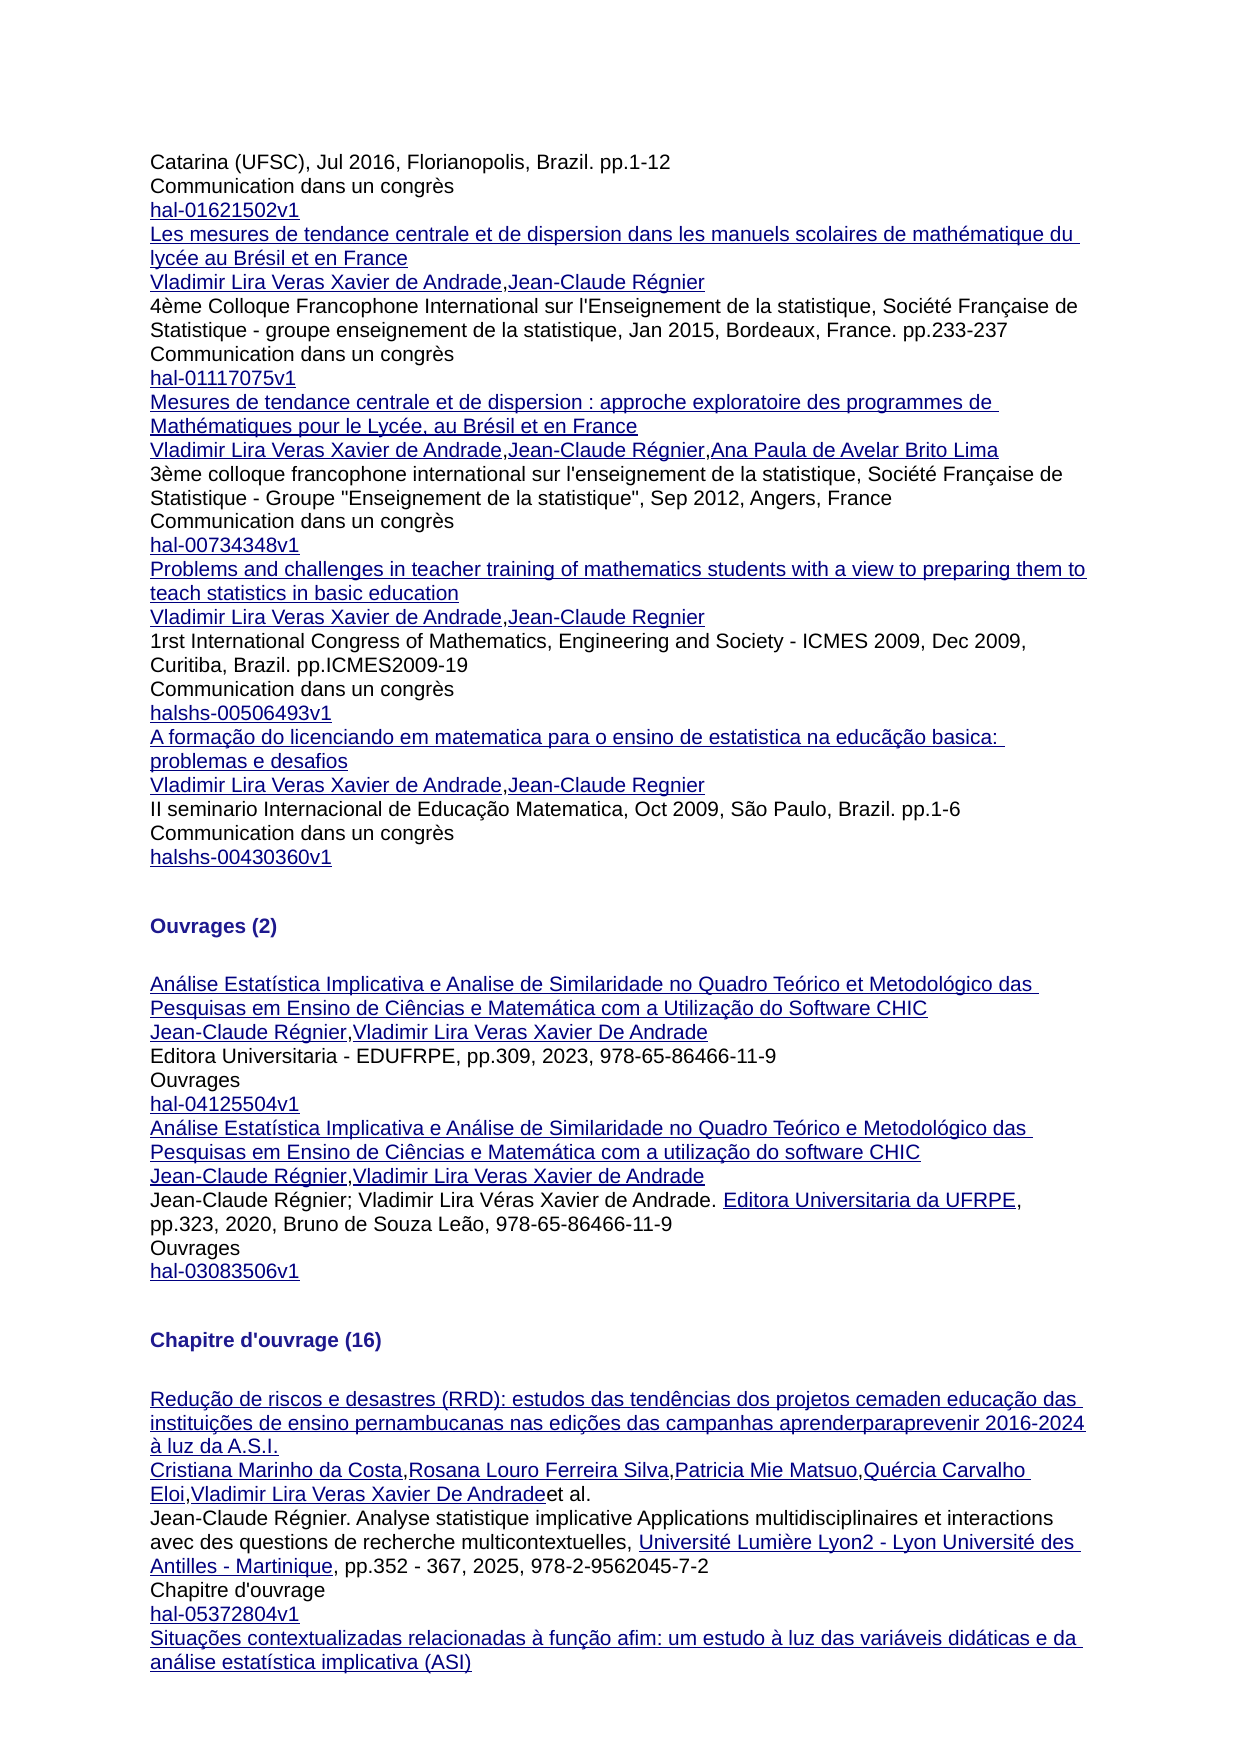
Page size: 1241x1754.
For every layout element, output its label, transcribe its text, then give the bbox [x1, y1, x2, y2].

table_cell A formação do licenciando em matematica para o ensino de estatistica na educãção basica: problemas e desafios Vladimir Lira Veras Xavier de Andrade,Jean-Claude Regnier II seminario Internacional de Educação Matematica, Oct 2009, São Paulo, Brazil. pp.1-6 Communication dans un congrès halshs-00430360v1 [150, 725, 1090, 869]
table_cell Situações contextualizadas relacionadas à função afim: um estudo à luz das variáveis didáticas e da análise estatística implicativa (ASI) [150, 1626, 1090, 1674]
table_header Redução de riscos e desastres (RRD): estudos das tendências dos projetos cemaden educação das instituições de ensino pernambucanas nas edições das campanhas aprenderparaprevenir 2016-2024 à luz da A.S.I. Cristiana Marinho da Costa,Rosana Louro Ferreira Silva,Patricia Mie Matsuo,Quércia Carvalho Eloi,Vladimir Lira Veras Xavier De Andradeet al. Jean-Claude Régnier. Analyse statistique implicative Applications multidisciplinaires et interactions avec des questions de recherche multicontextuelles, Université Lumière Lyon2 - Lyon Université des Antilles - Martinique, pp.352 - 367, 2025, 978-2-9562045-7-2 Chapitre d'ouvrage hal-05372804v1 [150, 1386, 1090, 1626]
table_header Análise Estatística Implicativa e Analise de Similaridade no Quadro Teórico et Metodológico das Pesquisas em Ensino de Ciências e Matemática com a Utilização do Software CHIC Jean-Claude Régnier,Vladimir Lira Veras Xavier De Andrade Editora Universitaria - EDUFRPE, pp.309, 2023, 978-65-86466-11-9 Ouvrages hal-04125504v1 [150, 972, 1090, 1116]
table_cell Les mesures de tendance centrale et de dispersion dans les manuels scolaires de mathématique du lycée au Brésil et en France Vladimir Lira Veras Xavier de Andrade,Jean-Claude Régnier 4ème Colloque Francophone International sur l'Enseignement de la statistique, Société Française de Statistique - groupe enseignement de la statistique, Jan 2015, Bordeaux, France. pp.233-237 Communication dans un congrès hal-01117075v1 [150, 222, 1090, 389]
table_cell Mesures de tendance centrale et de dispersion : approche exploratoire des programmes de Mathématiques pour le Lycée, au Brésil et en France Vladimir Lira Veras Xavier de Andrade,Jean-Claude Régnier,Ana Paula de Avelar Brito Lima 3ème colloque francophone international sur l'enseignement de la statistique, Société Française de Statistique - Groupe "Enseignement de la statistique", Sep 2012, Angers, France Communication dans un congrès hal-00734348v1 [150, 390, 1090, 557]
subtitle Ouvrages (2) [150, 913, 1090, 937]
table_cell Problems and challenges in teacher training of mathematics students with a view to preparing them to teach statistics in basic education Vladimir Lira Veras Xavier de Andrade,Jean-Claude Regnier 1rst International Congress of Mathematics, Engineering and Society - ICMES 2009, Dec 2009, Curitiba, Brazil. pp.ICMES2009-19 Communication dans un congrès halshs-00506493v1 [150, 557, 1090, 725]
table_cell Análise Estatística Implicativa e Análise de Similaridade no Quadro Teórico e Metodológico das Pesquisas em Ensino de Ciências e Matemática com a utilização do software CHIC Jean-Claude Régnier,Vladimir Lira Veras Xavier de Andrade Jean-Claude Régnier; Vladimir Lira Véras Xavier de Andrade. Editora Universitaria da UFRPE, pp.323, 2020, Bruno de Souza Leão, 978-65-86466-11-9 Ouvrages hal-03083506v1 [150, 1116, 1090, 1283]
table_cell Catarina (UFSC), Jul 2016, Florianopolis, Brazil. pp.1-12 Communication dans un congrès hal-01621502v1 [150, 150, 1090, 222]
subtitle Chapitre d'ouvrage (16) [150, 1328, 1090, 1352]
